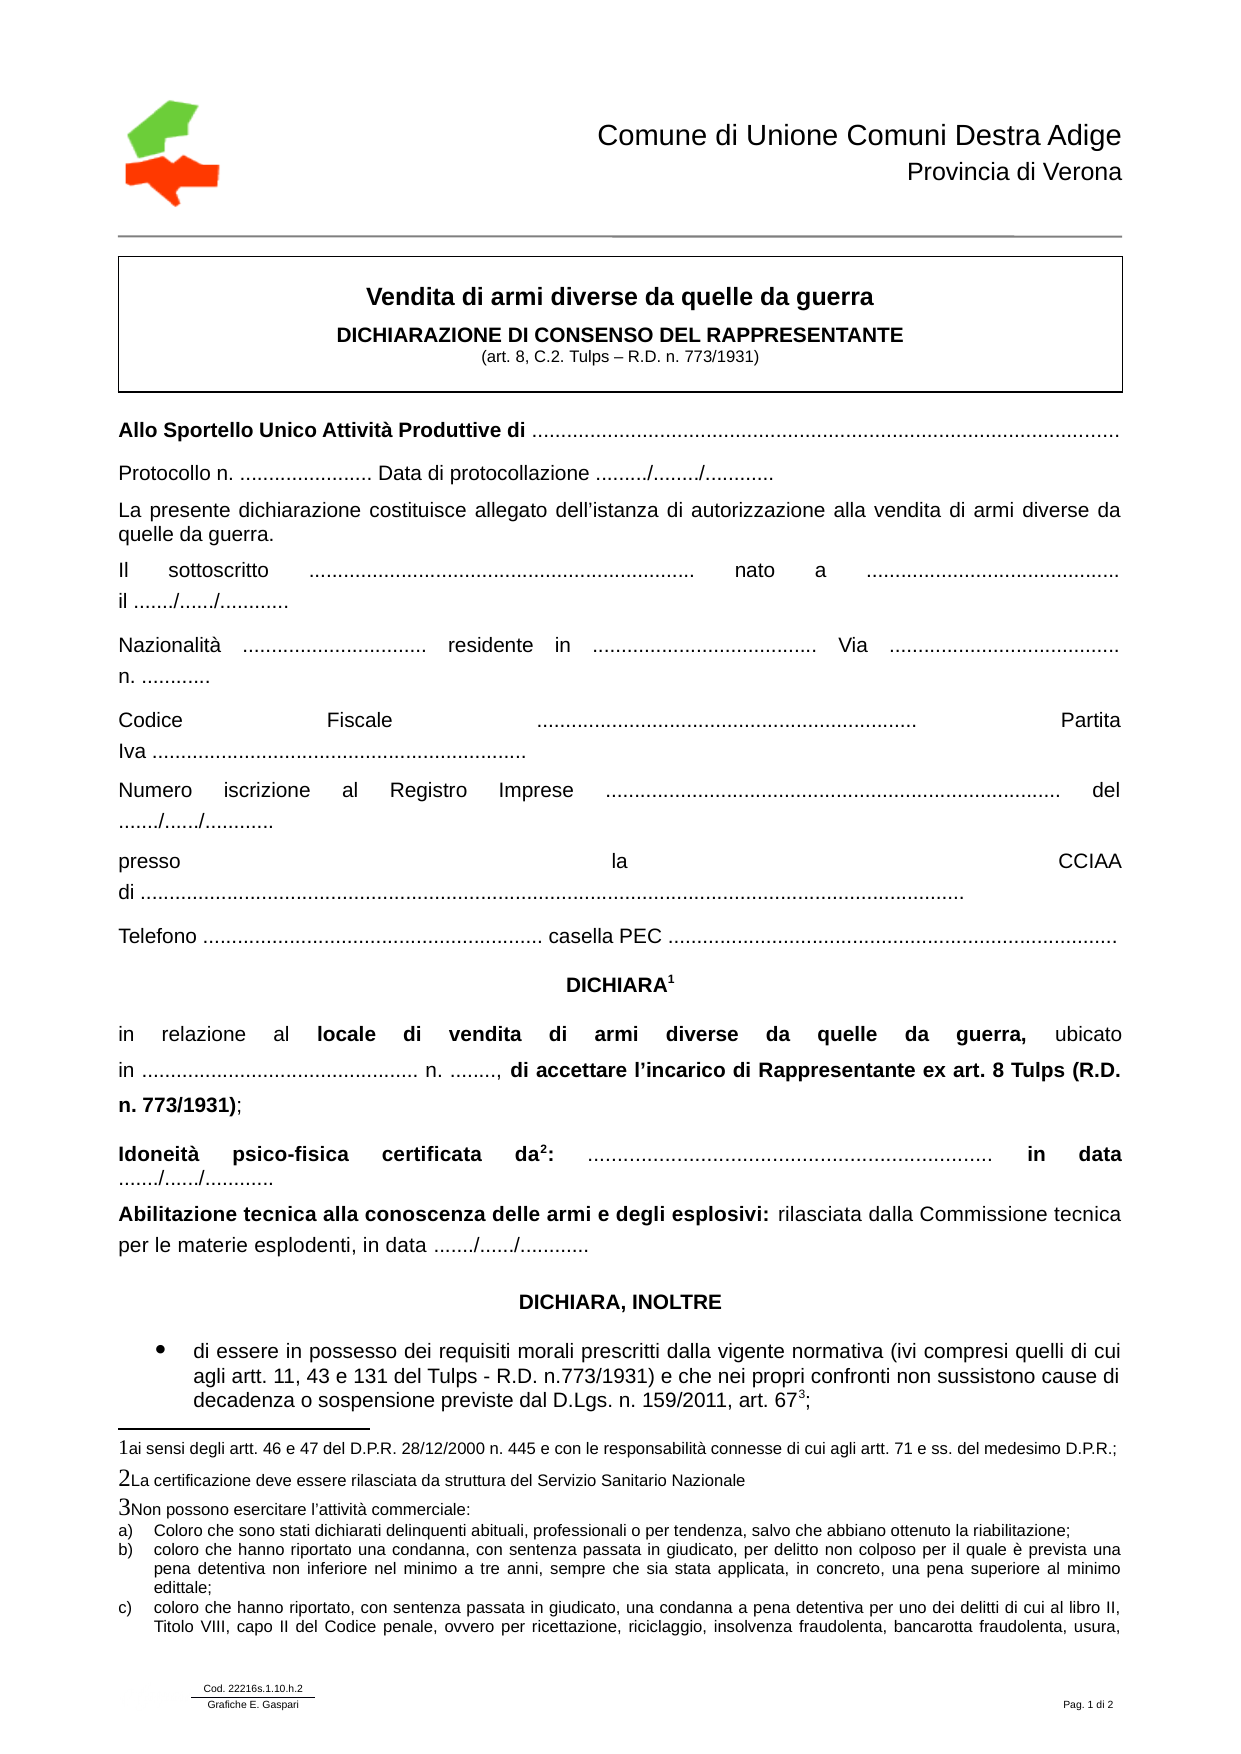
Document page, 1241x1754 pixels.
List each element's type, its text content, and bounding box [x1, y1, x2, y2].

table_header Vendita di armi diverse da quelle da guerra DICHIARAZIONE DI CONSENSO DEL RAPPRESENTANTE (art. 8, C.2. Tulps – R.D. n. 773/1931) [119, 257, 1122, 391]
text presso la CCIAA di ............................................................................................................................................... [118, 849, 1122, 904]
text in relazione al locale di vendita di armi diverse da quelle da guerra, ubicato in ................................................ n. ........, di accettare l’incarico di Rappresentante ex art. 8 Tulps (R.D. n. 773/1931); [118, 1021, 1122, 1117]
list Non possono esercitare l’attività commerciale: [118, 1492, 1122, 1521]
list Coloro che sono stati dichiarati delinquenti abituali, professionali o per tendenza, salvo che abbiano ottenuto la riabilitazione; [118, 1521, 1122, 1540]
text La certificazione deve essere rilasciata da struttura del Servizio Sanitario Nazionale [118, 1463, 1122, 1492]
text Il sottoscritto ................................................................... nato a ............................................ il ......./....../............ [118, 558, 1122, 613]
text Allo Sportello Unico Attività Produttive di [118, 417, 1122, 441]
text ai sensi degli artt. 46 e 47 del D.P.R. 28/12/2000 n. 445 e con le responsabilità connesse di cui agli artt. 71 e ss. del medesimo D.P.R.; [118, 1435, 1122, 1459]
text Codice Fiscale .................................................................. Partita Iva ................................................................. [118, 707, 1122, 763]
text Numero iscrizione al Registro Imprese ............................................................................... del ......./....../............ [118, 778, 1122, 833]
list coloro che hanno riportato una condanna, con sentenza passata in giudicato, per delitto non colposo per il quale è prevista una pena detentiva non inferiore nel minimo a tre anni, sempre che sia stata applicata, in concreto, una pena superiore al minimo edittale; [118, 1540, 1122, 1597]
list di essere in possesso dei requisiti morali prescritti dalla vigente normativa (ivi compresi quelli di cui agli artt. 11, 43 e 131 del Tulps - R.D. n.773/1931) e che nei propri confronti non sussistono cause di decadenza o sospensione previste dal D.Lgs. n. 159/2011, art. 67; [156, 1338, 1122, 1411]
text Abilitazione tecnica alla conoscenza delle armi e degli esplosivi: rilasciata dalla Commissione tecnica per le materie esplodenti, in data ......./....../............ [118, 1202, 1122, 1257]
list coloro che hanno riportato, con sentenza passata in giudicato, una condanna a pena detentiva per uno dei delitti di cui al libro II, Titolo VIII, capo II del Codice penale, ovvero per ricettazione, riciclaggio, insolvenza fraudolenta, bancarotta fraudolenta, usura, [118, 1597, 1122, 1636]
picture [122, 87, 224, 219]
text La presente dichiarazione costituisce allegato dell’istanza di autorizzazione alla vendita di armi diverse da quelle da guerra. [118, 497, 1122, 545]
text Provincia di Verona [224, 157, 1122, 185]
text Nazionalità ................................ residente in ....................................... Via ........................................ n. ............ [118, 633, 1122, 688]
text Telefono ........................................................... casella PEC .............................................................................. [118, 923, 1122, 947]
text DICHIARA [118, 972, 1122, 996]
text DICHIARA, INOLTRE [118, 1289, 1122, 1313]
text Idoneità psico-fisica certificata da: .................................................................... in data ......./....../............ [118, 1142, 1122, 1190]
text Comune di Unione Comuni Destra Adige [224, 118, 1122, 152]
text Protocollo n. ....................... Data di protocollazione ........./......../............ [118, 461, 1122, 485]
